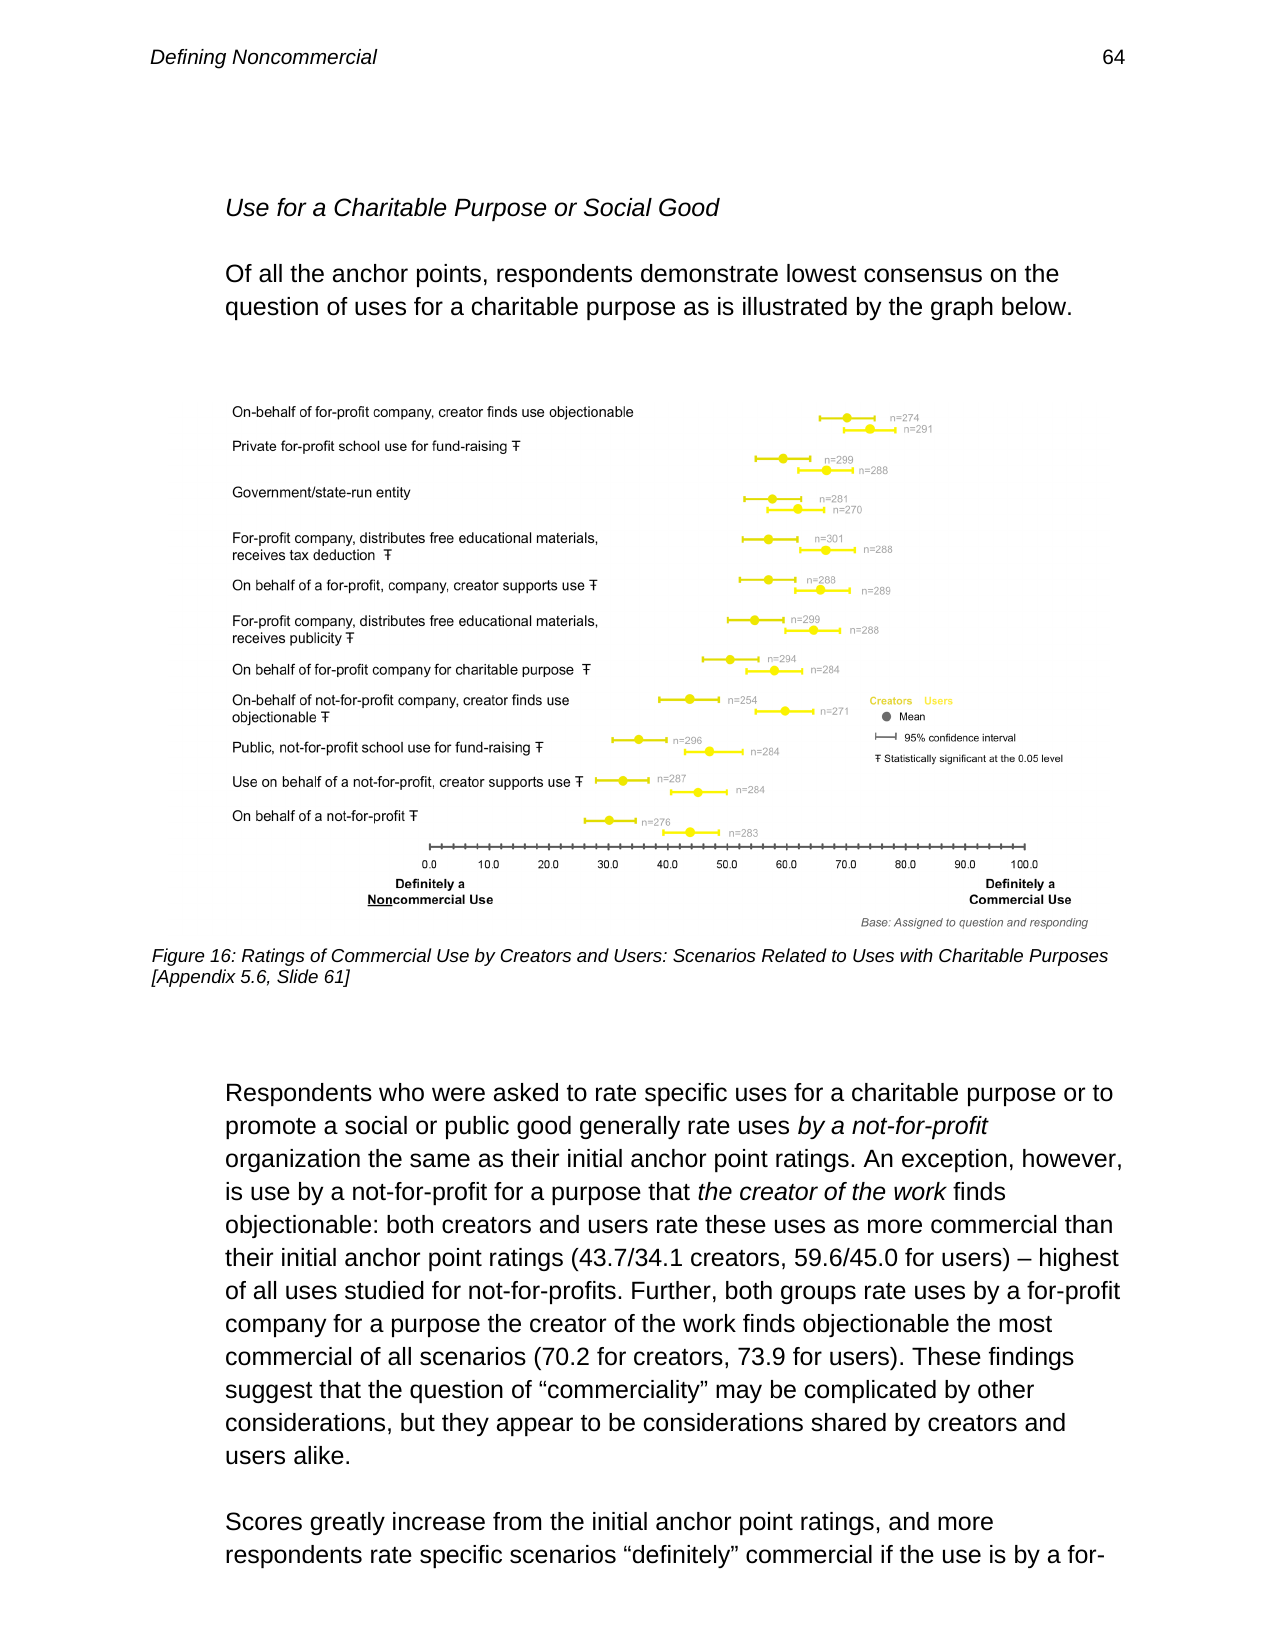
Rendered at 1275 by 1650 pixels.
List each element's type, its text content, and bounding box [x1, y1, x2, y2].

text Of all the anchor points, respondents demonstrate lowest consensus on the question of uses for a charitable purpose as is illustrated by the graph below. [225, 259, 1125, 321]
text Use for a Charitable Purpose or Social Good [225, 193, 1125, 222]
text Respondents who were asked to rate specific uses for a charitable purpose or to promote a social or public good generally rate uses by a not-for-profit organization the same as their initial anchor point ratings. An exception, however, is use by a not-for-profit for a purpose that the creator of the work finds objectionable: both creators and users rate these uses as more commercial than their initial anchor point ratings (43.7/34.1 creators, 59.6/45.0 for users) – highest of all uses studied for not-for-profits. Further, both groups rate uses by a for-profit company for a purpose the creator of the work finds objectionable the most commercial of all scenarios (70.2 for creators, 73.9 for users). These findings suggest that the question of “commerciality” may be complicated by other considerations, but they appear to be considerations shared by creators and users alike. [225, 1078, 1125, 1470]
picture [168, 402, 1111, 936]
text Figure 16: Ratings of Commercial Use by Creators and Users: Scenarios Related to Uses with Charitable Purposes [Appendix 5.6, Slide 61] [152, 944, 1123, 987]
text Scores greatly increase from the initial anchor point ratings, and more respondents rate specific scenarios “definitely” commercial if the use is by a for- [225, 1507, 1125, 1569]
